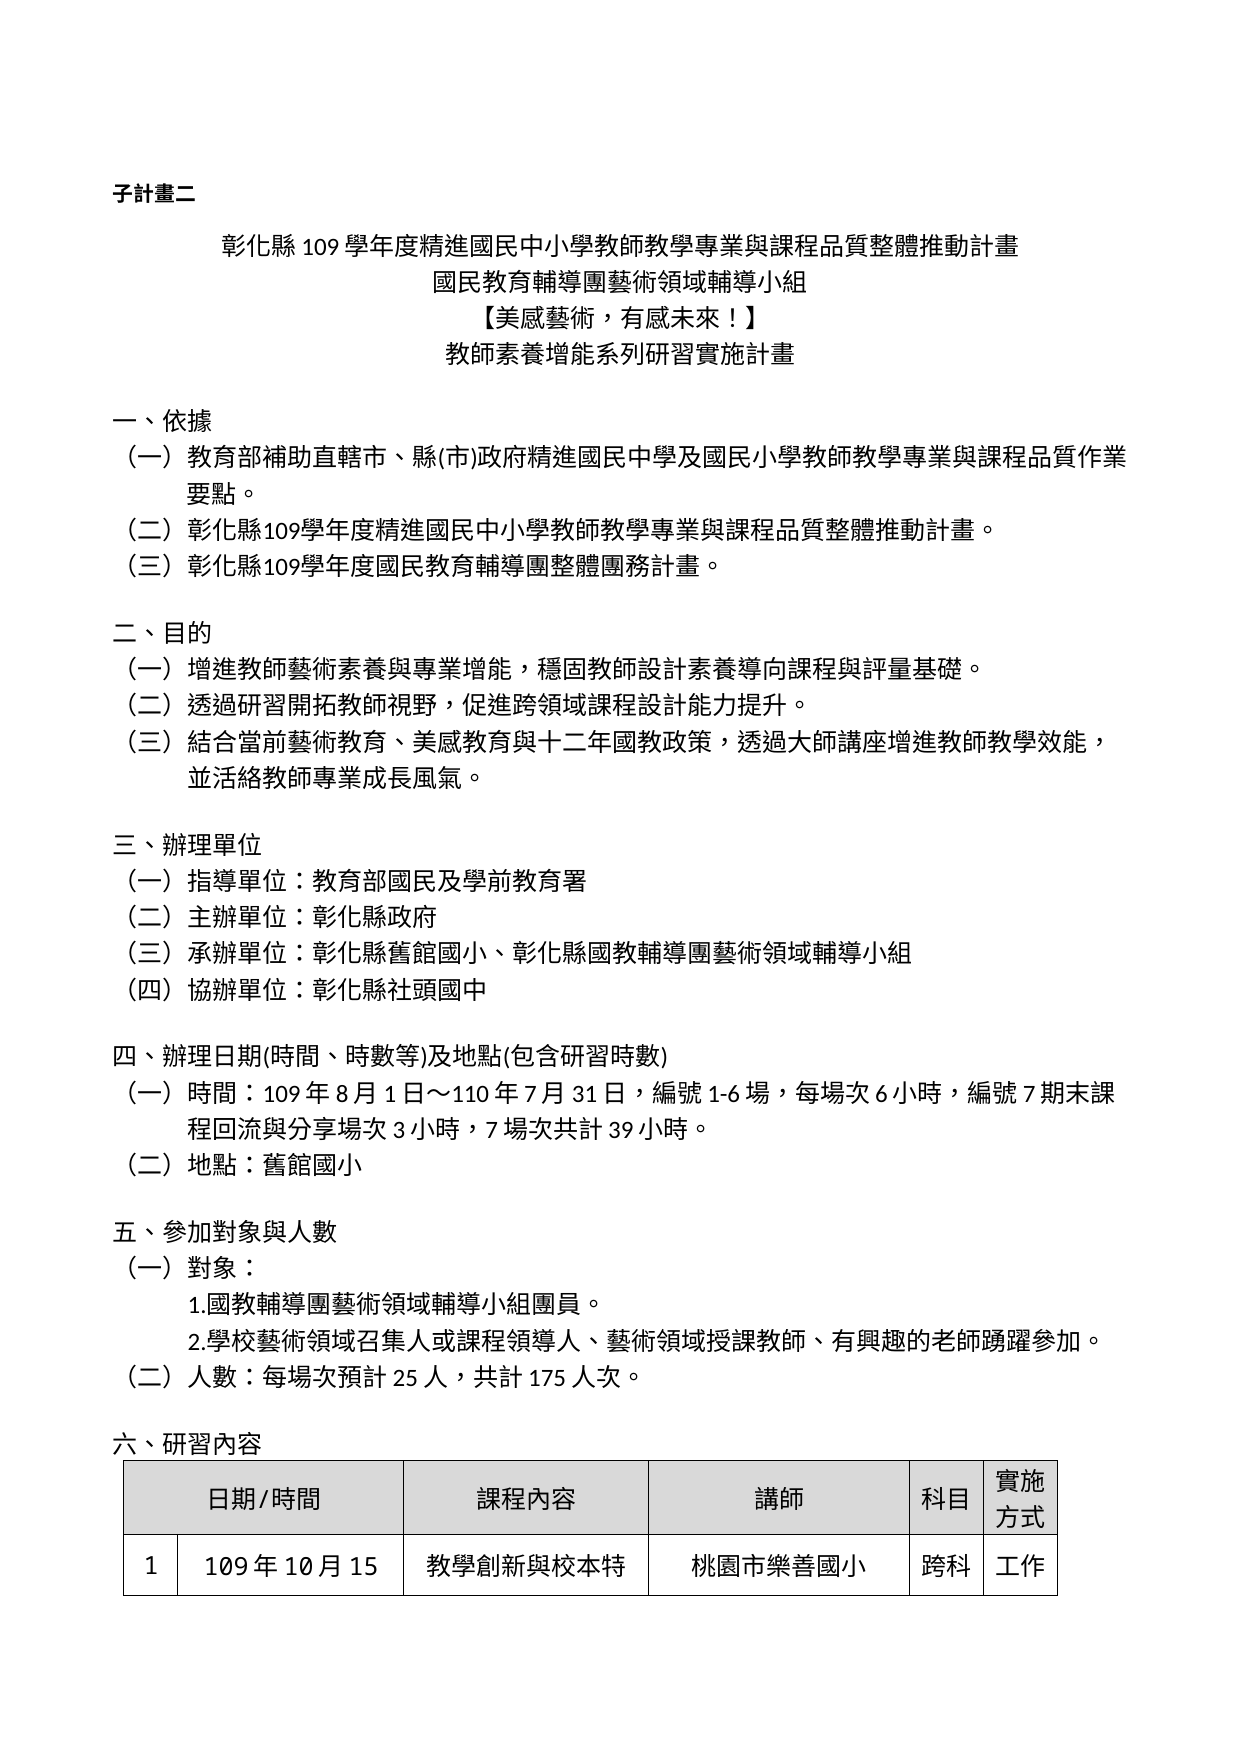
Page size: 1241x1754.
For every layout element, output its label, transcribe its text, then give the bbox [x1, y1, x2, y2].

text （一）對象： [112, 1249, 1128, 1285]
text （四）協辦單位：彰化縣社頭國中 [112, 970, 1128, 1006]
text （三）承辦單位：彰化縣舊館國小、彰化縣國教輔導團藝術領域輔導小組 [112, 934, 1128, 970]
text 彰化縣109學年度精進國民中小學教師教學專業與課程品質整體推動計畫 [112, 226, 1128, 262]
table_cell 桃園市樂善國小 [649, 1535, 909, 1595]
text 【美感藝術，有感未來！】 [112, 298, 1128, 335]
table_header 講師 [649, 1461, 909, 1534]
table_header 科目 [910, 1461, 983, 1534]
table_cell 跨科 [910, 1535, 983, 1595]
text （二）地點：舊館國小 [112, 1146, 1128, 1182]
text 一、依據 [112, 402, 1128, 438]
text 教師素養增能系列研習實施計畫 [112, 335, 1128, 371]
text （一）時間：109年8月1日～110年7月31日，編號1-6場，每場次6小時，編號7期末課程回流與分享場次3小時，7場次共計39小時。 [112, 1073, 1128, 1146]
text （二）透過研習開拓教師視野，促進跨領域課程設計能力提升。 [112, 686, 1128, 722]
table_cell 教學創新與校本特 [404, 1535, 648, 1595]
text （二）主辦單位：彰化縣政府 [112, 898, 1128, 934]
text 1.國教輔導團藝術領域輔導小組團員。 [187, 1285, 1128, 1321]
table_header 課程內容 [404, 1461, 648, 1534]
table_header 實施 方式 [984, 1461, 1057, 1534]
text 2.學校藝術領域召集人或課程領導人、藝術領域授課教師、有興趣的老師踴躍參加。 [187, 1321, 1128, 1357]
text 四、辦理日期(時間、時數等)及地點(包含研習時數) [112, 1037, 1128, 1073]
table_header 日期/時間 [124, 1461, 403, 1534]
text （一）指導單位：教育部國民及學前教育署 [112, 861, 1128, 898]
text （二）彰化縣109學年度精進國民中小學教師教學專業與課程品質整體推動計畫。 [112, 510, 1128, 547]
text （一）教育部補助直轄市、縣(市)政府精進國民中學及國民小學教師教學專業與課程品質作業要點。 [112, 438, 1128, 510]
text （二）人數：每場次預計25人，共計175人次。 [112, 1357, 1128, 1394]
text 子計畫二 [112, 177, 1128, 207]
table_cell 工作 [984, 1535, 1057, 1595]
text （一）增進教師藝術素養與專業增能，穩固教師設計素養導向課程與評量基礎。 [112, 649, 1128, 686]
text 三、辦理單位 [112, 825, 1128, 861]
table_cell 109年10月15 [178, 1535, 403, 1595]
text （三）彰化縣109學年度國民教育輔導團整體團務計畫。 [112, 547, 1128, 583]
text 二、目的 [112, 613, 1128, 649]
table_cell 1 [124, 1535, 177, 1595]
text 六、研習內容 [112, 1424, 1128, 1460]
text （三）結合當前藝術教育、美感教育與十二年國教政策，透過大師講座增進教師教學效能，並活絡教師專業成長風氣。 [112, 722, 1128, 794]
text 國民教育輔導團藝術領域輔導小組 [112, 262, 1128, 298]
text 五、參加對象與人數 [112, 1212, 1128, 1249]
